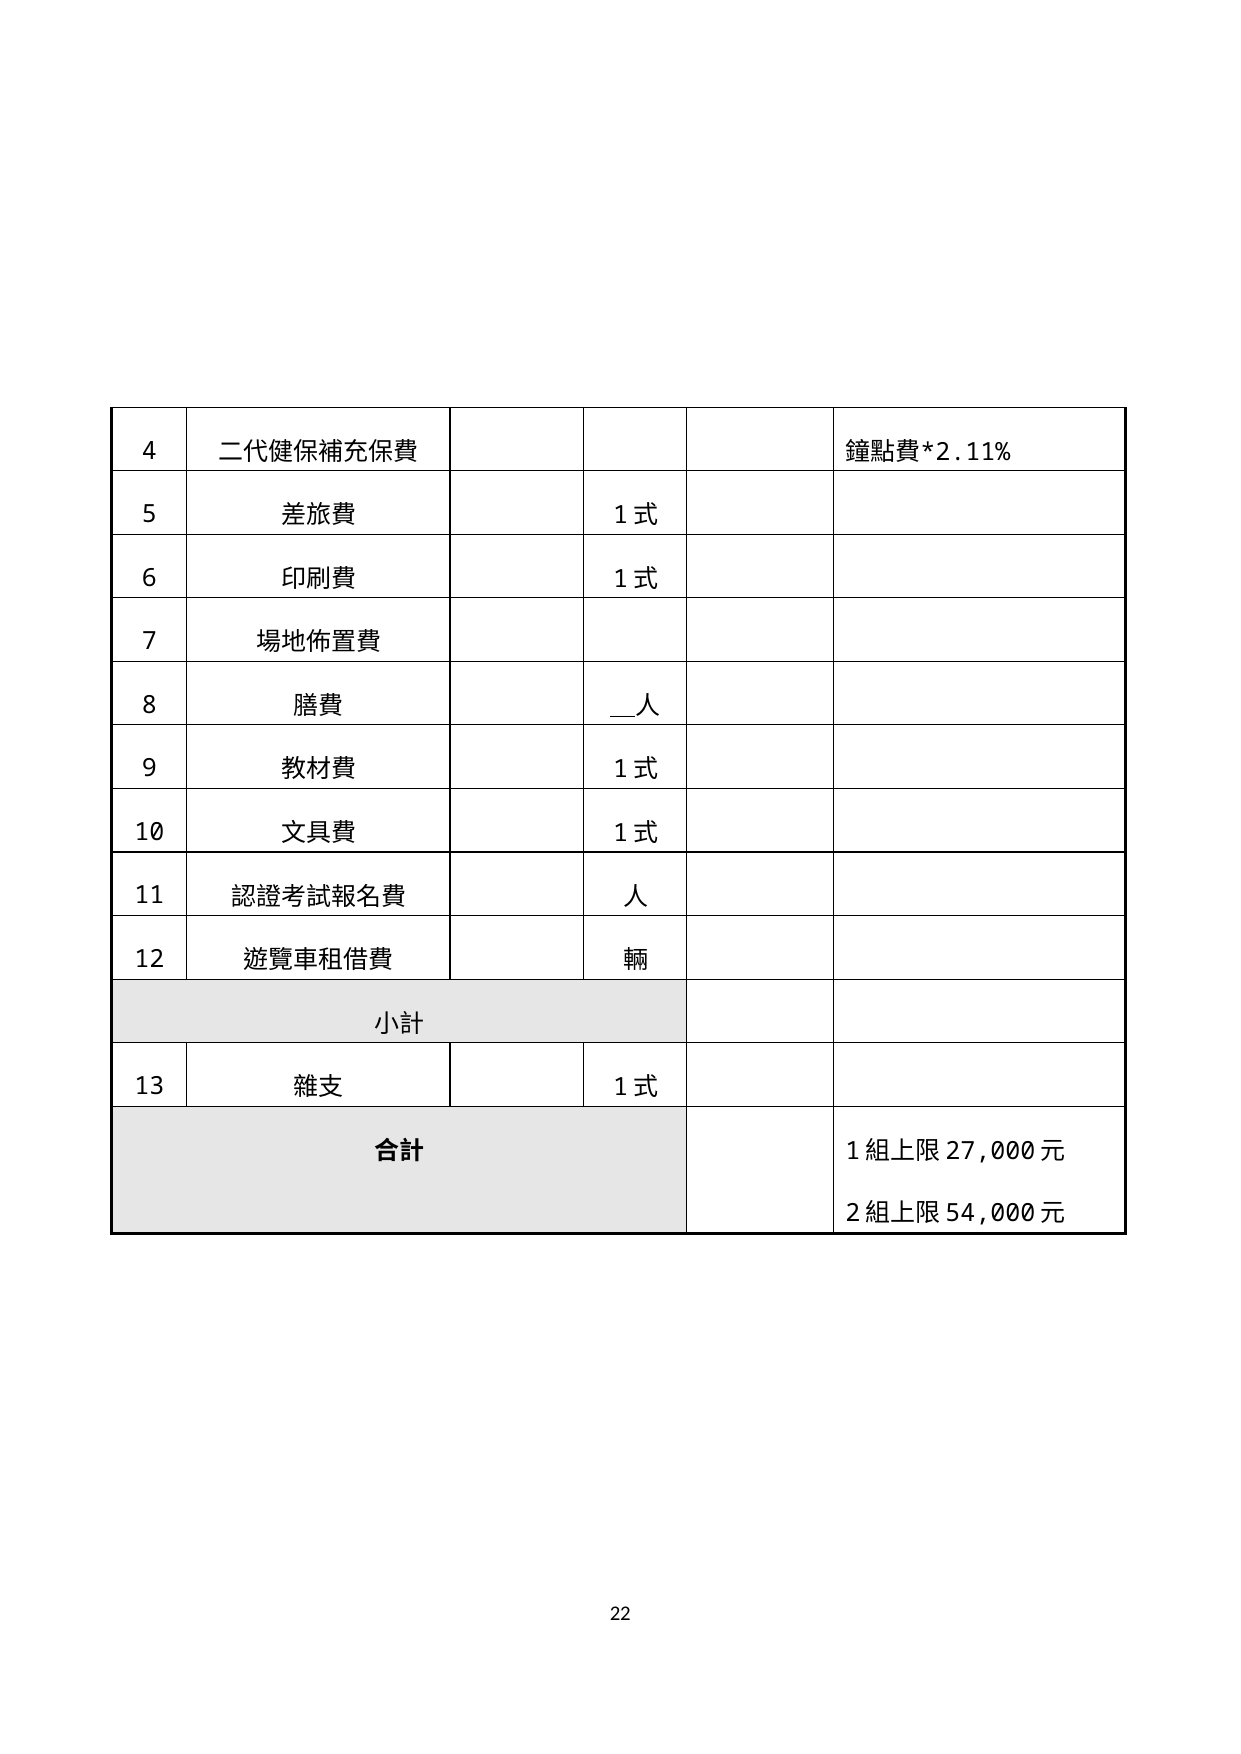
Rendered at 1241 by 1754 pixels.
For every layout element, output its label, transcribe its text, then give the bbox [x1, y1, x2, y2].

table_cell 1式 [584, 725, 686, 788]
table_cell 8 [113, 662, 186, 724]
table_cell 印刷費 [187, 535, 449, 597]
table_cell [834, 916, 1124, 978]
table_cell 1式 [584, 471, 686, 534]
table_cell [834, 853, 1124, 915]
table_cell 1式 [584, 1043, 686, 1106]
table_cell 10 [113, 789, 186, 851]
table_cell 雜支 [187, 1043, 449, 1106]
table_cell [687, 916, 833, 978]
table_cell [451, 1043, 583, 1106]
table_cell [687, 1043, 833, 1106]
table_cell [451, 598, 583, 661]
table_cell 13 [113, 1043, 186, 1106]
table_cell 6 [113, 535, 186, 597]
table_cell [834, 471, 1124, 534]
table_cell 小計 [113, 980, 686, 1042]
table_cell [834, 598, 1124, 661]
table_cell 文具費 [187, 789, 449, 851]
table_cell [834, 1043, 1124, 1106]
table_cell 差旅費 [187, 471, 449, 534]
table_cell [584, 408, 686, 470]
table_cell 11 [113, 853, 186, 915]
table_cell [687, 789, 833, 851]
table_cell [687, 725, 833, 788]
table_cell [451, 916, 583, 978]
table_cell 12 [113, 916, 186, 978]
table_cell [687, 662, 833, 724]
table_cell 人 [584, 853, 686, 915]
table_cell [834, 789, 1124, 851]
table_cell [687, 471, 833, 534]
table_cell 鐘點費*2.11% [834, 408, 1124, 470]
table_cell 合計 [113, 1107, 686, 1232]
table_cell [687, 1107, 833, 1232]
table_cell 1式 [584, 789, 686, 851]
table_cell [687, 980, 833, 1042]
table_cell [834, 535, 1124, 597]
table_cell 場地佈置費 [187, 598, 449, 661]
table_cell 1組上限27,000元 2組上限54,000元 [834, 1107, 1124, 1232]
table_cell 5 [113, 471, 186, 534]
table_cell [687, 598, 833, 661]
table_cell ＿人 [584, 662, 686, 724]
table_cell 輛 [584, 916, 686, 978]
table_cell [451, 471, 583, 534]
table_cell 教材費 [187, 725, 449, 788]
table_cell [687, 535, 833, 597]
table_cell [687, 853, 833, 915]
table_cell [451, 662, 583, 724]
table_cell 二代健保補充保費 [187, 408, 449, 470]
table_cell 9 [113, 725, 186, 788]
table_cell 遊覽車租借費 [187, 916, 449, 978]
table_cell [451, 853, 583, 915]
table_cell 1式 [584, 535, 686, 597]
table_cell 4 [113, 408, 186, 470]
table_cell [834, 725, 1124, 788]
table_cell 膳費 [187, 662, 449, 724]
table_cell [687, 408, 833, 470]
table_cell [451, 789, 583, 851]
table_cell [834, 662, 1124, 724]
table_cell [451, 725, 583, 788]
table_cell 7 [113, 598, 186, 661]
table_cell [584, 598, 686, 661]
table_cell [834, 980, 1124, 1042]
table_cell [451, 408, 583, 470]
table_cell [451, 535, 583, 597]
table_cell 認證考試報名費 [187, 853, 449, 915]
